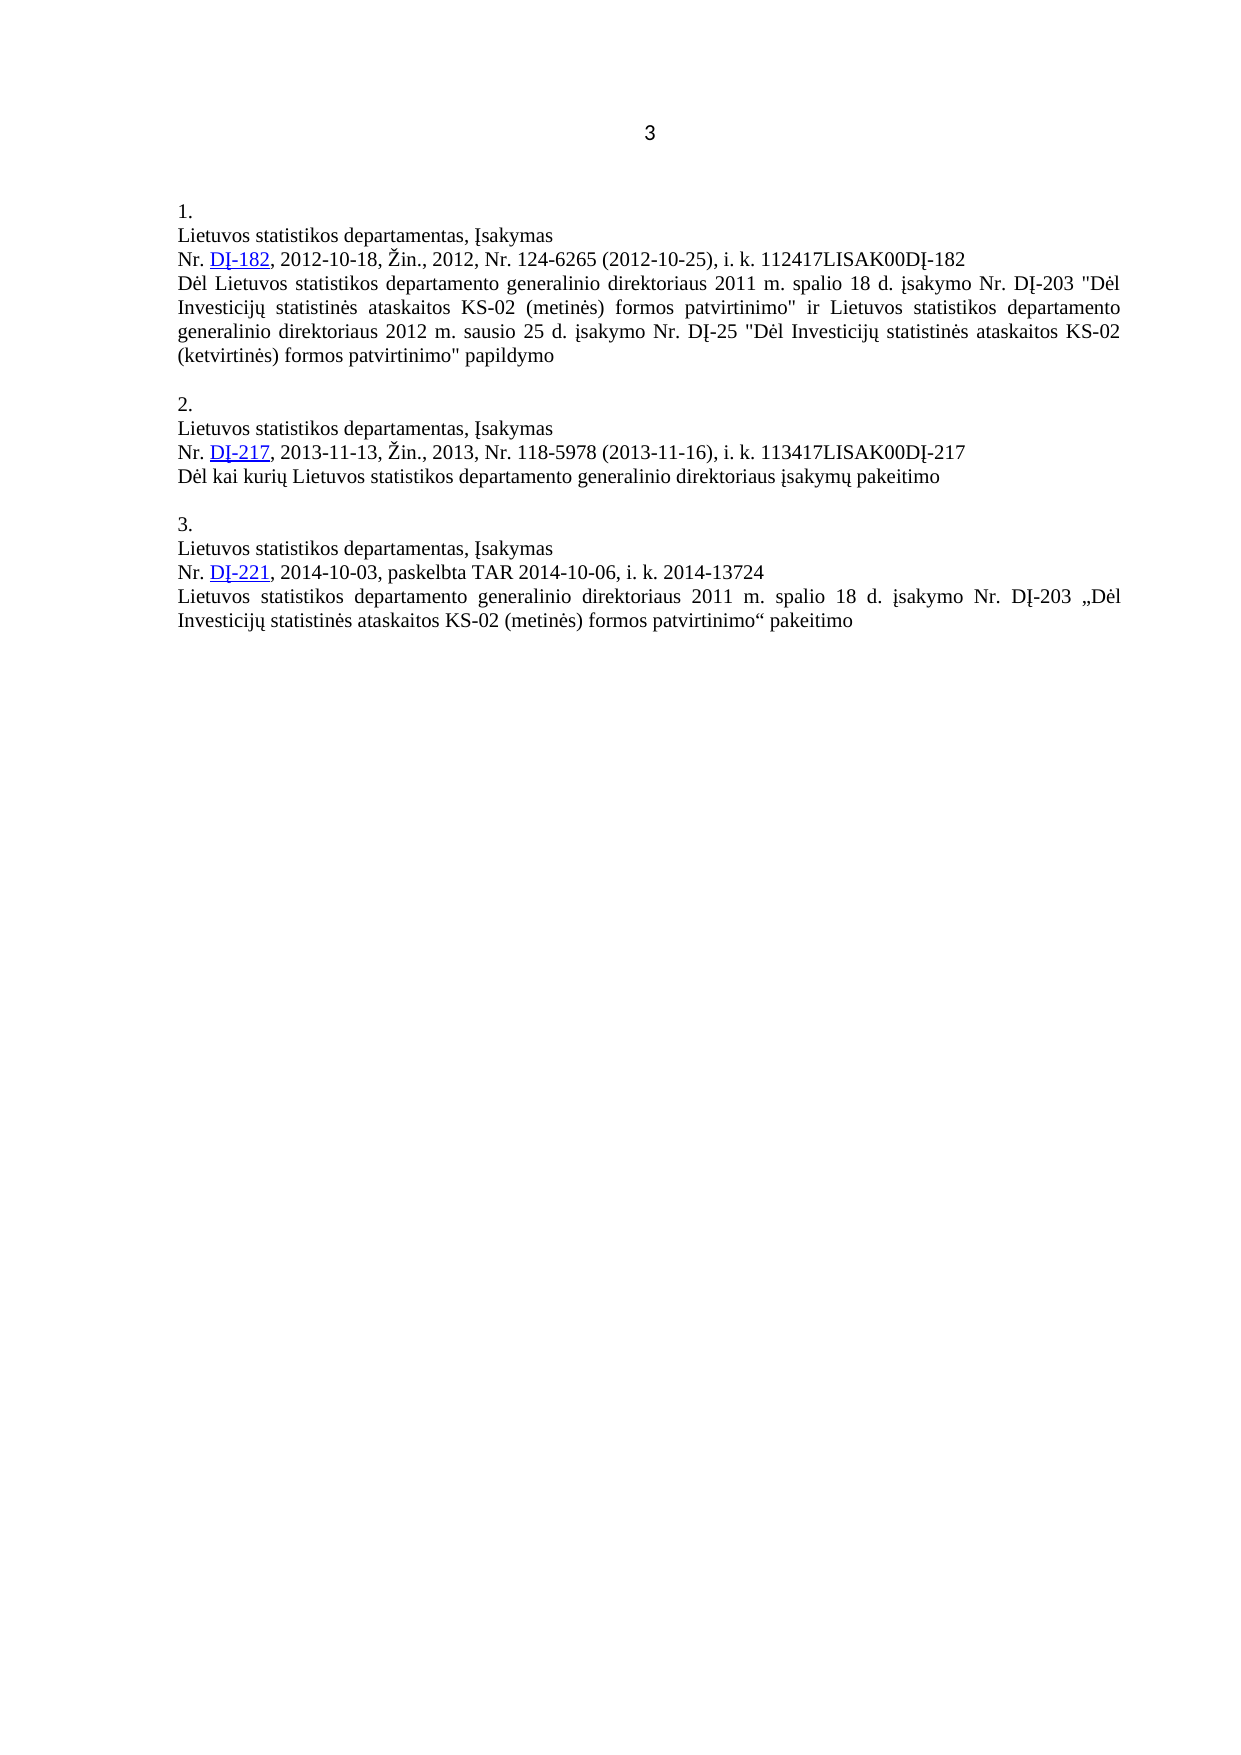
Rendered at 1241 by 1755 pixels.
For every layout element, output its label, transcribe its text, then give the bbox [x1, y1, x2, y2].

text Nr. DĮ-182, 2012-10-18, Žin., 2012, Nr. 124-6265 (2012-10-25), i. k. 112417LISAK00DĮ-182 [177, 247, 1122, 271]
text 2. [177, 391, 1122, 416]
text Nr. DĮ-217, 2013-11-13, Žin., 2013, Nr. 118-5978 (2013-11-16), i. k. 113417LISAK00DĮ-217 [177, 439, 1122, 464]
text Lietuvos statistikos departamentas, Įsakymas [177, 536, 1122, 560]
text Lietuvos statistikos departamento generalinio direktoriaus 2011 m. spalio 18 d. įsakymo Nr. DĮ-203 „Dėl Investicijų statistinės ataskaitos KS-02 (metinės) formos patvirtinimo“ pakeitimo [177, 584, 1122, 632]
text Nr. DĮ-221, 2014-10-03, paskelbta TAR 2014-10-06, i. k. 2014-13724 [177, 560, 1122, 584]
text 3. [177, 512, 1122, 536]
text Dėl kai kurių Lietuvos statistikos departamento generalinio direktoriaus įsakymų pakeitimo [177, 464, 1122, 488]
text Dėl Lietuvos statistikos departamento generalinio direktoriaus 2011 m. spalio 18 d. įsakymo Nr. DĮ-203 "Dėl Investicijų statistinės ataskaitos KS-02 (metinės) formos patvirtinimo" ir Lietuvos statistikos departamento generalinio direktoriaus 2012 m. sausio 25 d. įsakymo Nr. DĮ-25 "Dėl Investicijų statistinės ataskaitos KS-02 (ketvirtinės) formos patvirtinimo" papildymo [177, 271, 1122, 367]
text Lietuvos statistikos departamentas, Įsakymas [177, 223, 1122, 247]
text 1. [177, 199, 1122, 223]
text Lietuvos statistikos departamentas, Įsakymas [177, 416, 1122, 439]
